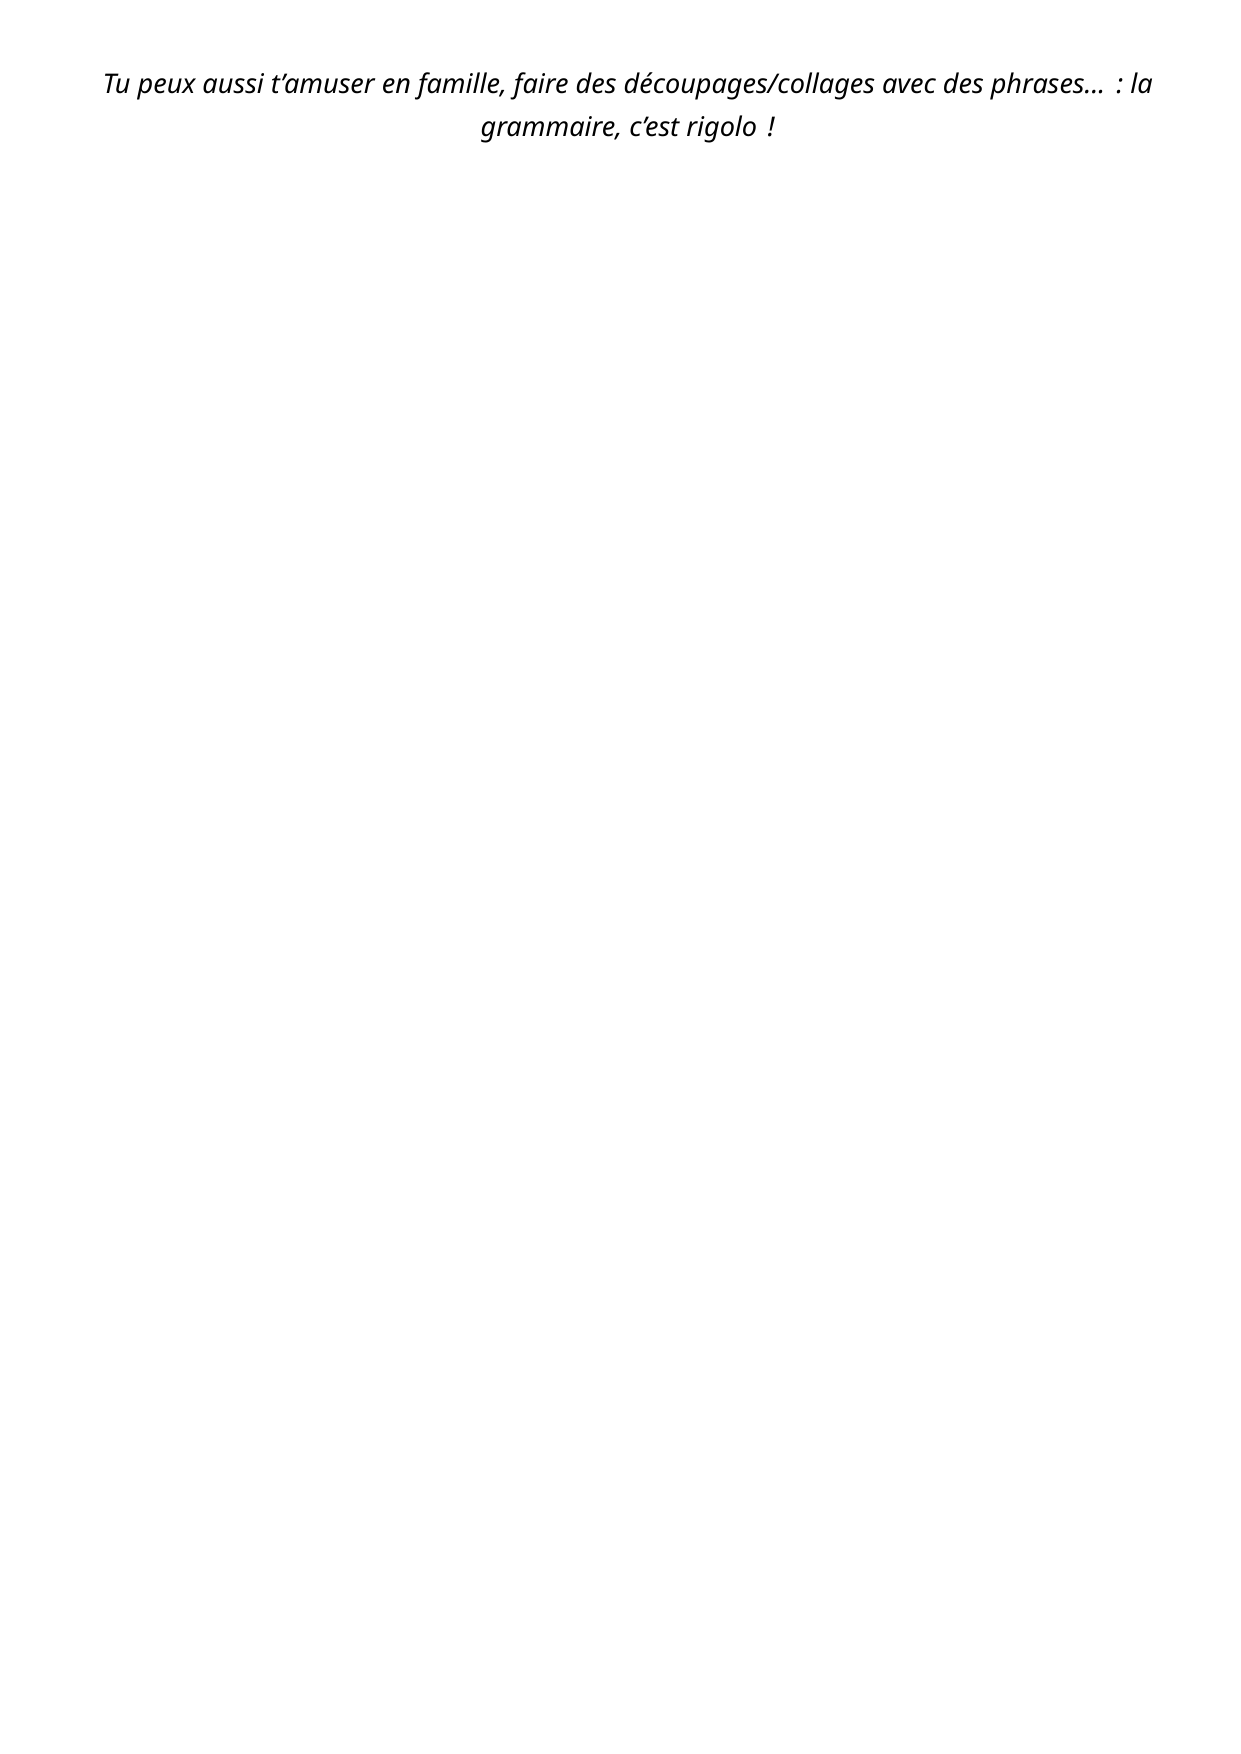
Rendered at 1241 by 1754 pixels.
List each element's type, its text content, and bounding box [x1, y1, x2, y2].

text Tu peux aussi t’amuser en famille, faire des découpages/collages avec des phrases... : la grammaire, c’est rigolo ! [94, 65, 1163, 144]
